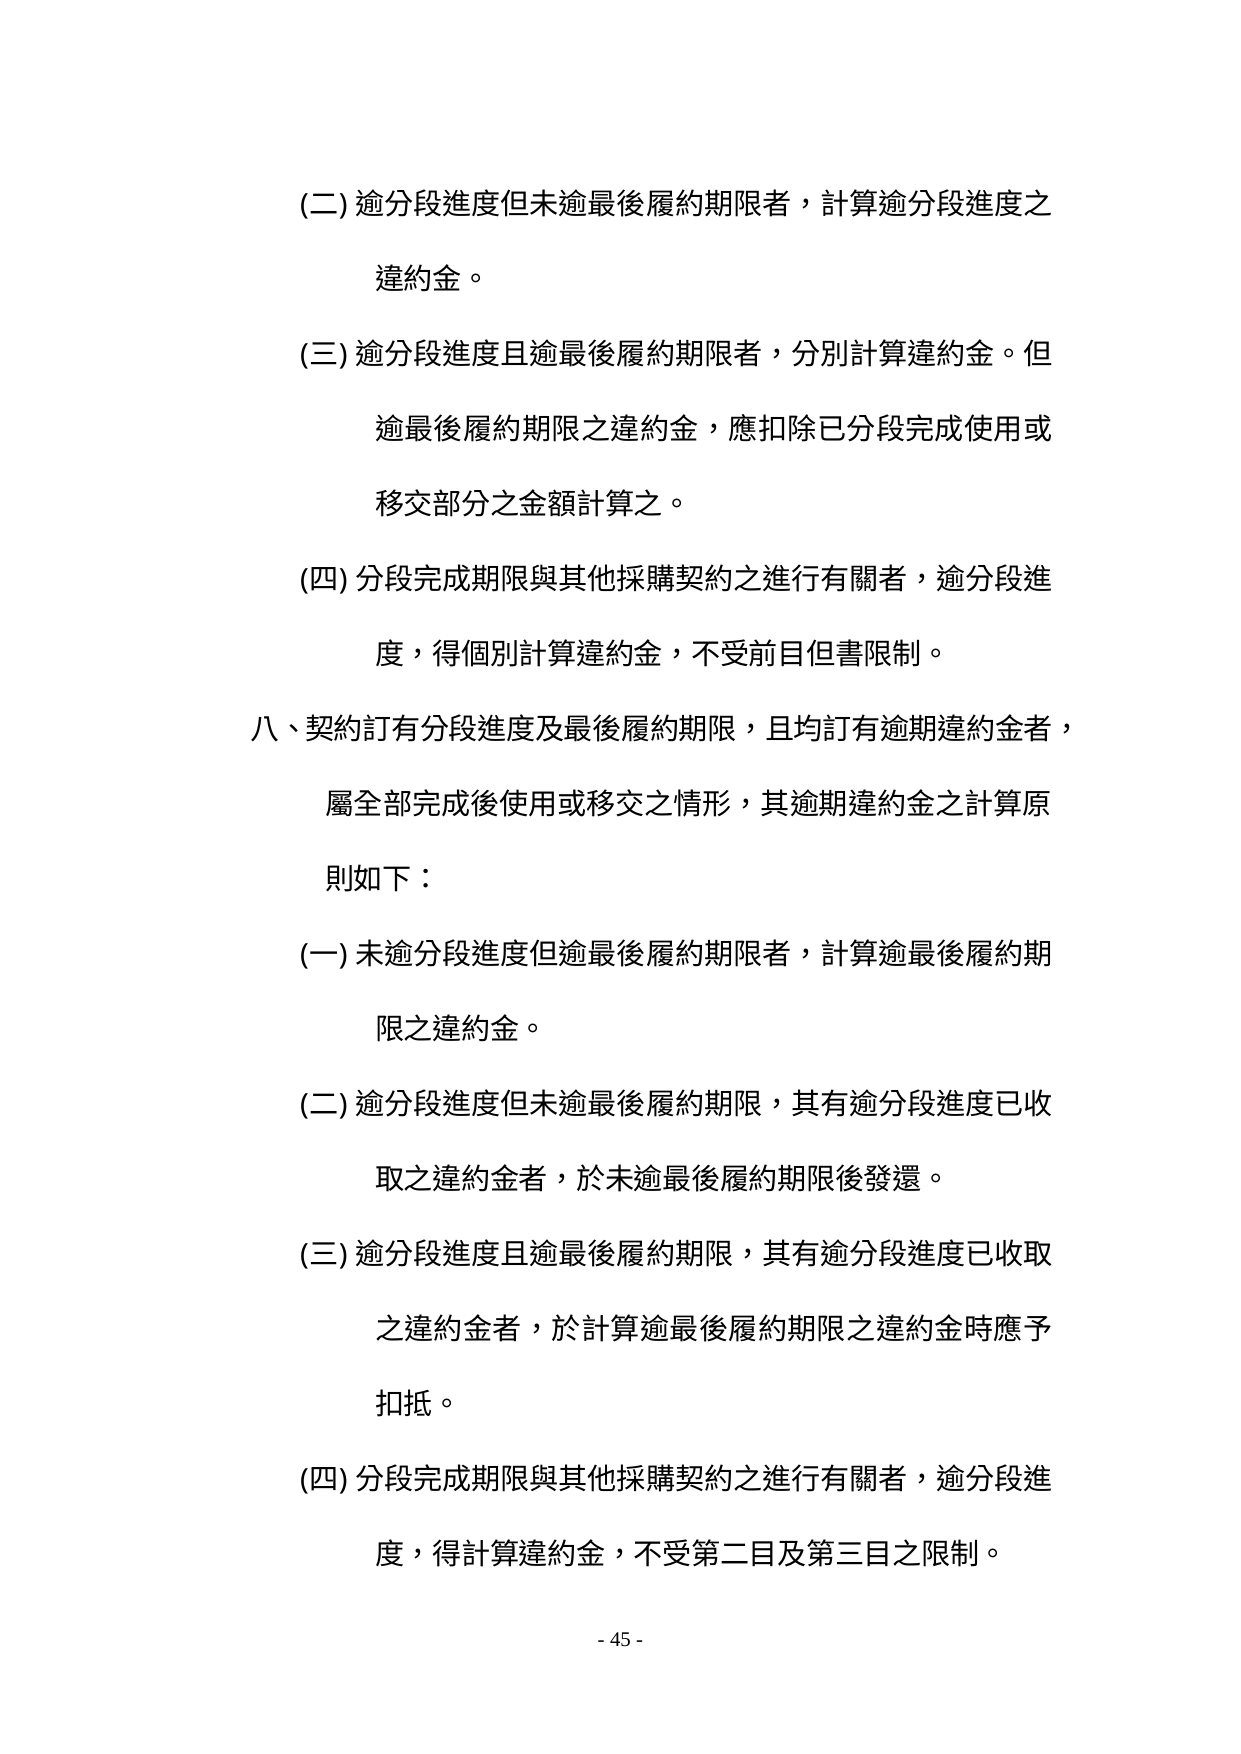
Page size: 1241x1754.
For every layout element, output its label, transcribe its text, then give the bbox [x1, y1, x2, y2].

text (四) 分段完成期限與其他採購契約之進行有關者，逾分段進度，得個別計算違約金，不受前目但書限制。 [300, 539, 1053, 689]
text (二) 逾分段進度但未逾最後履約期限者，計算逾分段進度之違約金。 [300, 164, 1053, 314]
text (三) 逾分段進度且逾最後履約期限者，分別計算違約金。但逾最後履約期限之違約金，應扣除已分段完成使用或移交部分之金額計算之。 [300, 314, 1053, 539]
text (二) 逾分段進度但未逾最後履約期限，其有逾分段進度已收取之違約金者，於未逾最後履約期限後發還。 [300, 1064, 1053, 1214]
text (三) 逾分段進度且逾最後履約期限，其有逾分段進度已收取之違約金者，於計算逾最後履約期限之違約金時應予扣抵。 [300, 1214, 1053, 1439]
text (一) 未逾分段進度但逾最後履約期限者，計算逾最後履約期限之違約金。 [300, 914, 1053, 1064]
text (四) 分段完成期限與其他採購契約之進行有關者，逾分段進度，得計算違約金，不受第二目及第三目之限制。 [300, 1439, 1053, 1589]
text 八、 契約訂有分段進度及最後履約期限，且均訂有逾期違約金者，屬全部完成後使用或移交之情形，其逾期違約金之計算原則如下： [250, 689, 1053, 914]
